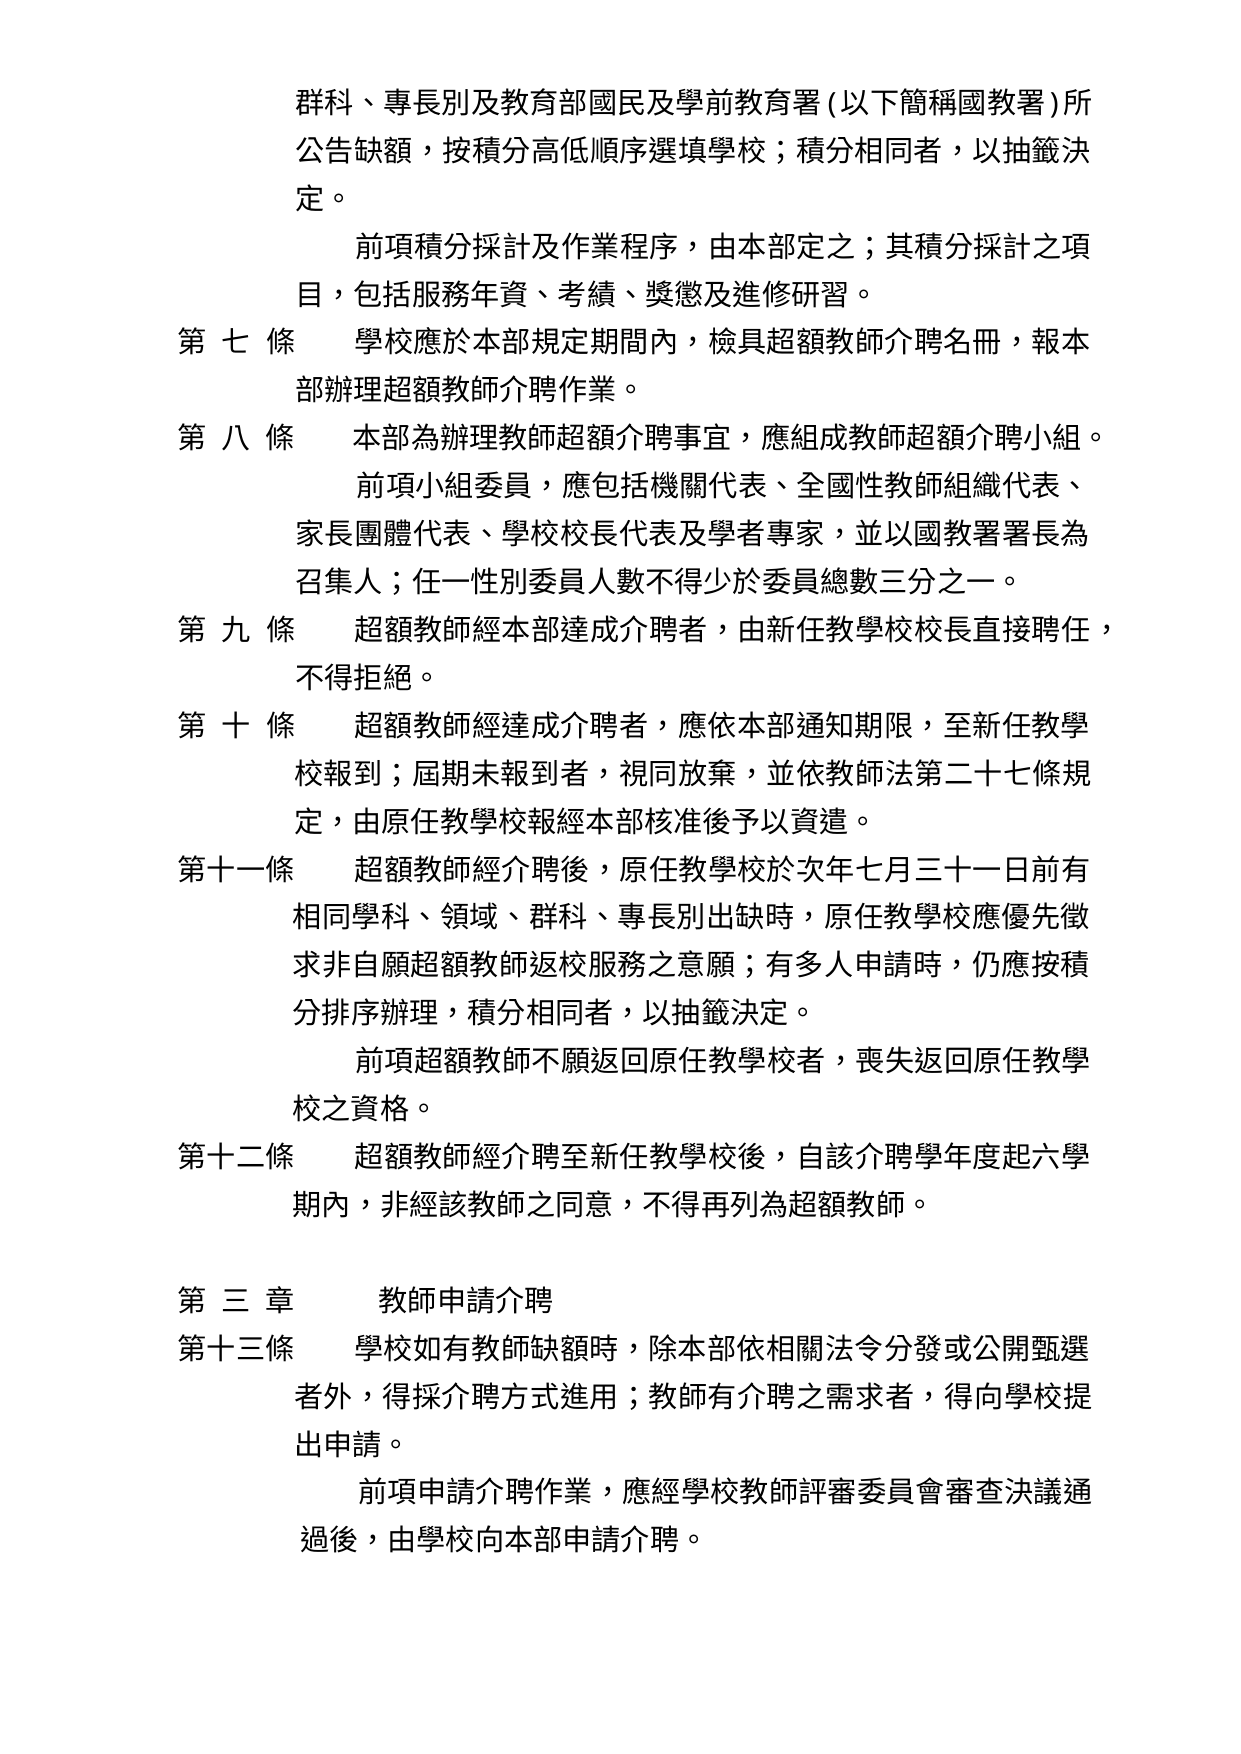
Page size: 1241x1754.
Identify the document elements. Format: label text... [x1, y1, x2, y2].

text 第 九 條 超額教師經本部達成介聘者，由新任教學校校長直接聘任，不得拒絕。 [177, 602, 1092, 698]
text 群科、專長別及教育部國民及學前教育署(以下簡稱國教署)所公告缺額，按積分高低順序選填學校；積分相同者，以抽籤決定。 [177, 75, 1092, 219]
text 前項小組委員，應包括機關代表、全國性教師組織代表、家長團體代表、學校校長代表及學者專家，並以國教署署長為召集人；任一性別委員人數不得少於委員總數三分之一。 [295, 458, 1092, 602]
text 第十三條 學校如有教師缺額時，除本部依相關法令分發或公開甄選者外，得採介聘方式進用；教師有介聘之需求者，得向學校提出申請。 [177, 1321, 1092, 1464]
text 前項申請介聘作業，應經學校教師評審委員會審查決議通過後，由學校向本部申請介聘。 [300, 1464, 1092, 1560]
list 教師申請介聘 [177, 1273, 1092, 1321]
text 第 七 條 學校應於本部規定期間內，檢具超額教師介聘名冊，報本部辦理超額教師介聘作業。 [177, 314, 1092, 410]
text 前項積分採計及作業程序，由本部定之；其積分採計之項目，包括服務年資、考績、獎懲及進修研習。 [295, 219, 1092, 314]
text 前項超額教師不願返回原任教學校者，喪失返回原任教學校之資格。 [292, 1033, 1092, 1129]
text 第 八 條 本部為辦理教師超額介聘事宜，應組成教師超額介聘小組。 [177, 410, 1092, 458]
text 第十一條 超額教師經介聘後，原任教學校於次年七月三十一日前有相同學科、領域、群科、專長別出缺時，原任教學校應優先徵求非自願超額教師返校服務之意願；有多人申請時，仍應按積分排序辦理，積分相同者，以抽籤決定。 [177, 842, 1092, 1033]
text 第十二條 超額教師經介聘至新任教學校後，自該介聘學年度起六學期內，非經該教師之同意，不得再列為超額教師。 [177, 1129, 1092, 1225]
text 第 十 條 超額教師經達成介聘者，應依本部通知期限，至新任教學校報到；屆期未報到者，視同放棄，並依教師法第二十七條規定，由原任教學校報經本部核准後予以資遣。 [177, 698, 1092, 842]
